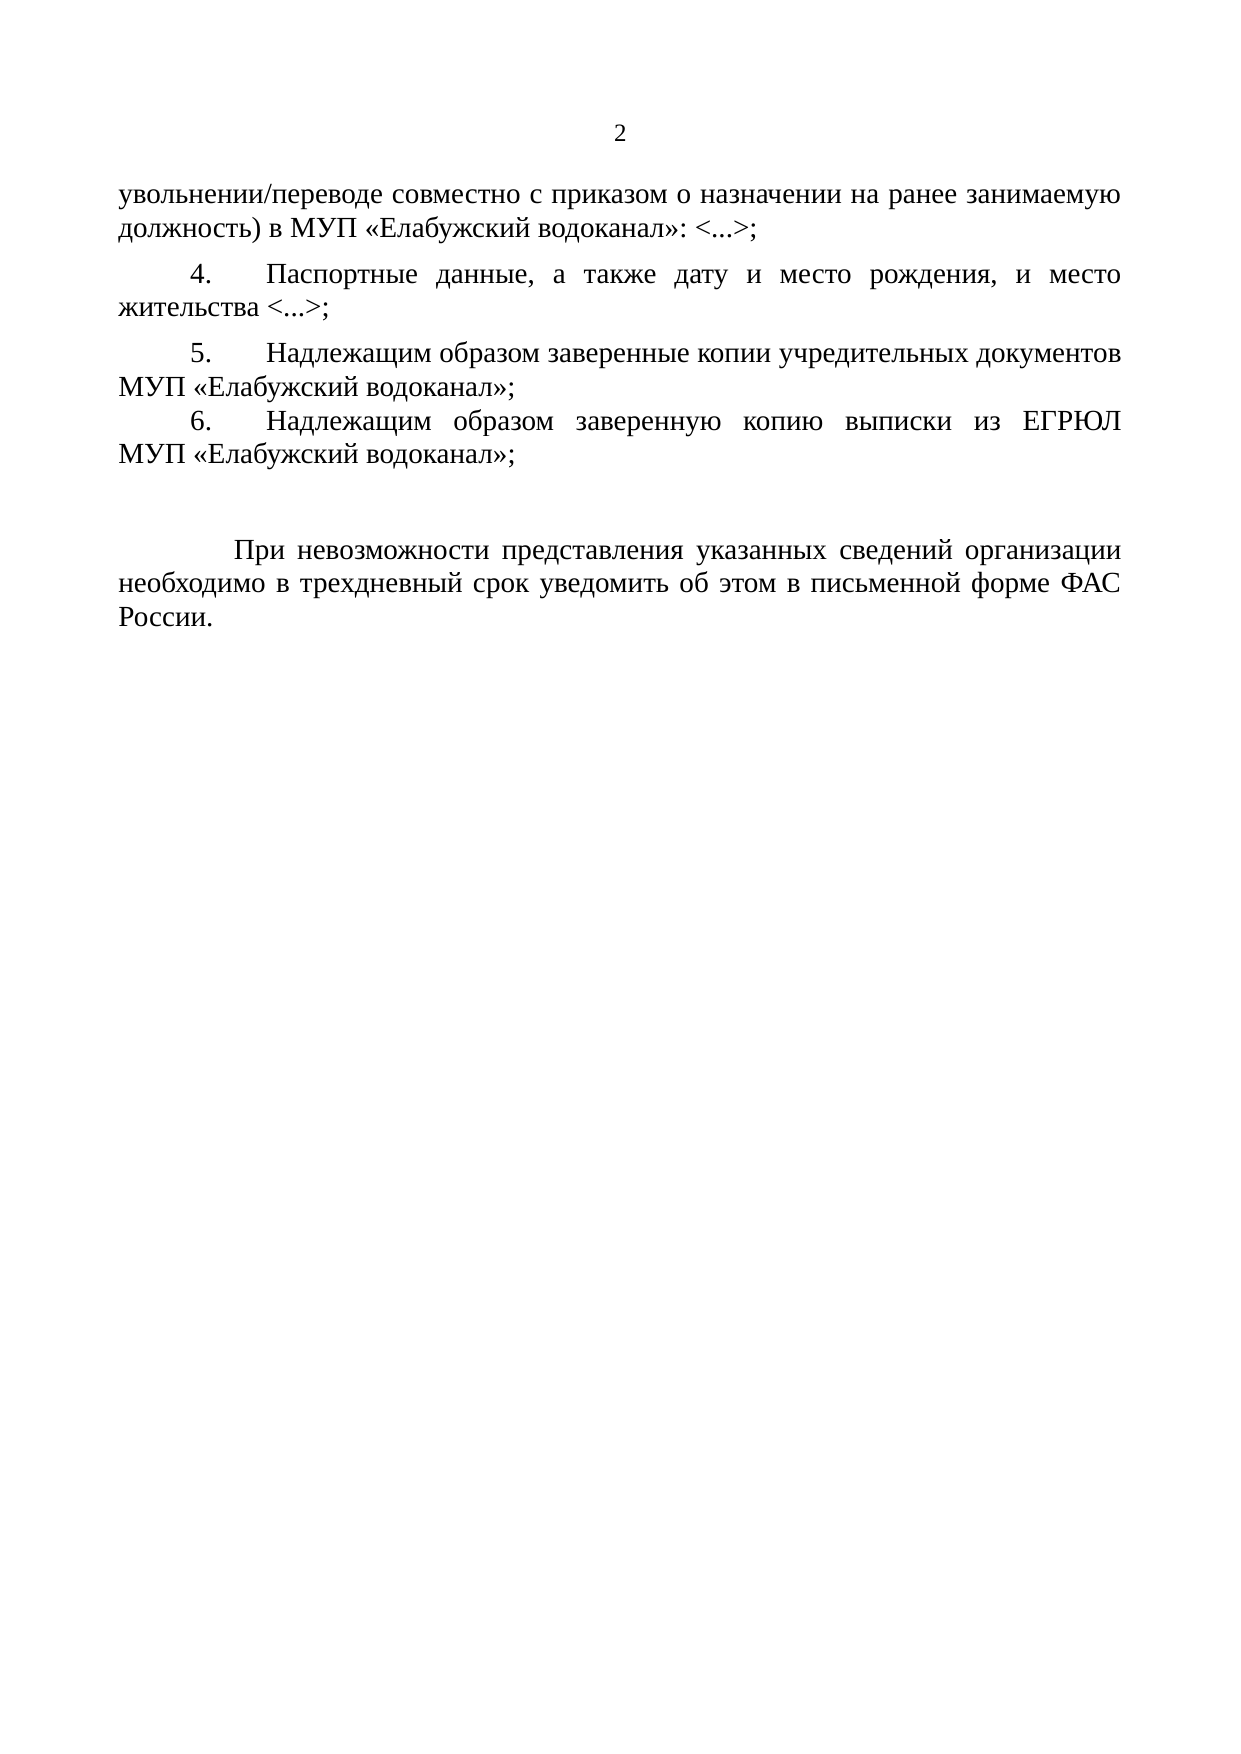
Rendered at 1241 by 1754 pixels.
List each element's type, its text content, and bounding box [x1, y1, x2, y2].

text При невозможности представления указанных сведений организации необходимо в трехдневный срок уведомить об этом в письменной форме ФАС России. [118, 532, 1122, 633]
table_header [729, 724, 1121, 757]
list увольнении/переводе совместно с приказом о назначении на ранее занимаемую должность) в МУП «Елабужский водоканал»: <...>; [118, 176, 1122, 243]
list Надлежащим образом заверенную копию выписки из ЕГРЮЛ МУП «Елабужский водоканал»; [118, 403, 1122, 470]
table_header [118, 724, 729, 757]
list Паспортные данные, а также дату и место рождения, и место жительства <...>; [118, 256, 1122, 323]
list Надлежащим образом заверенные копии учредительных документов МУП «Елабужский водоканал»; [118, 336, 1122, 403]
